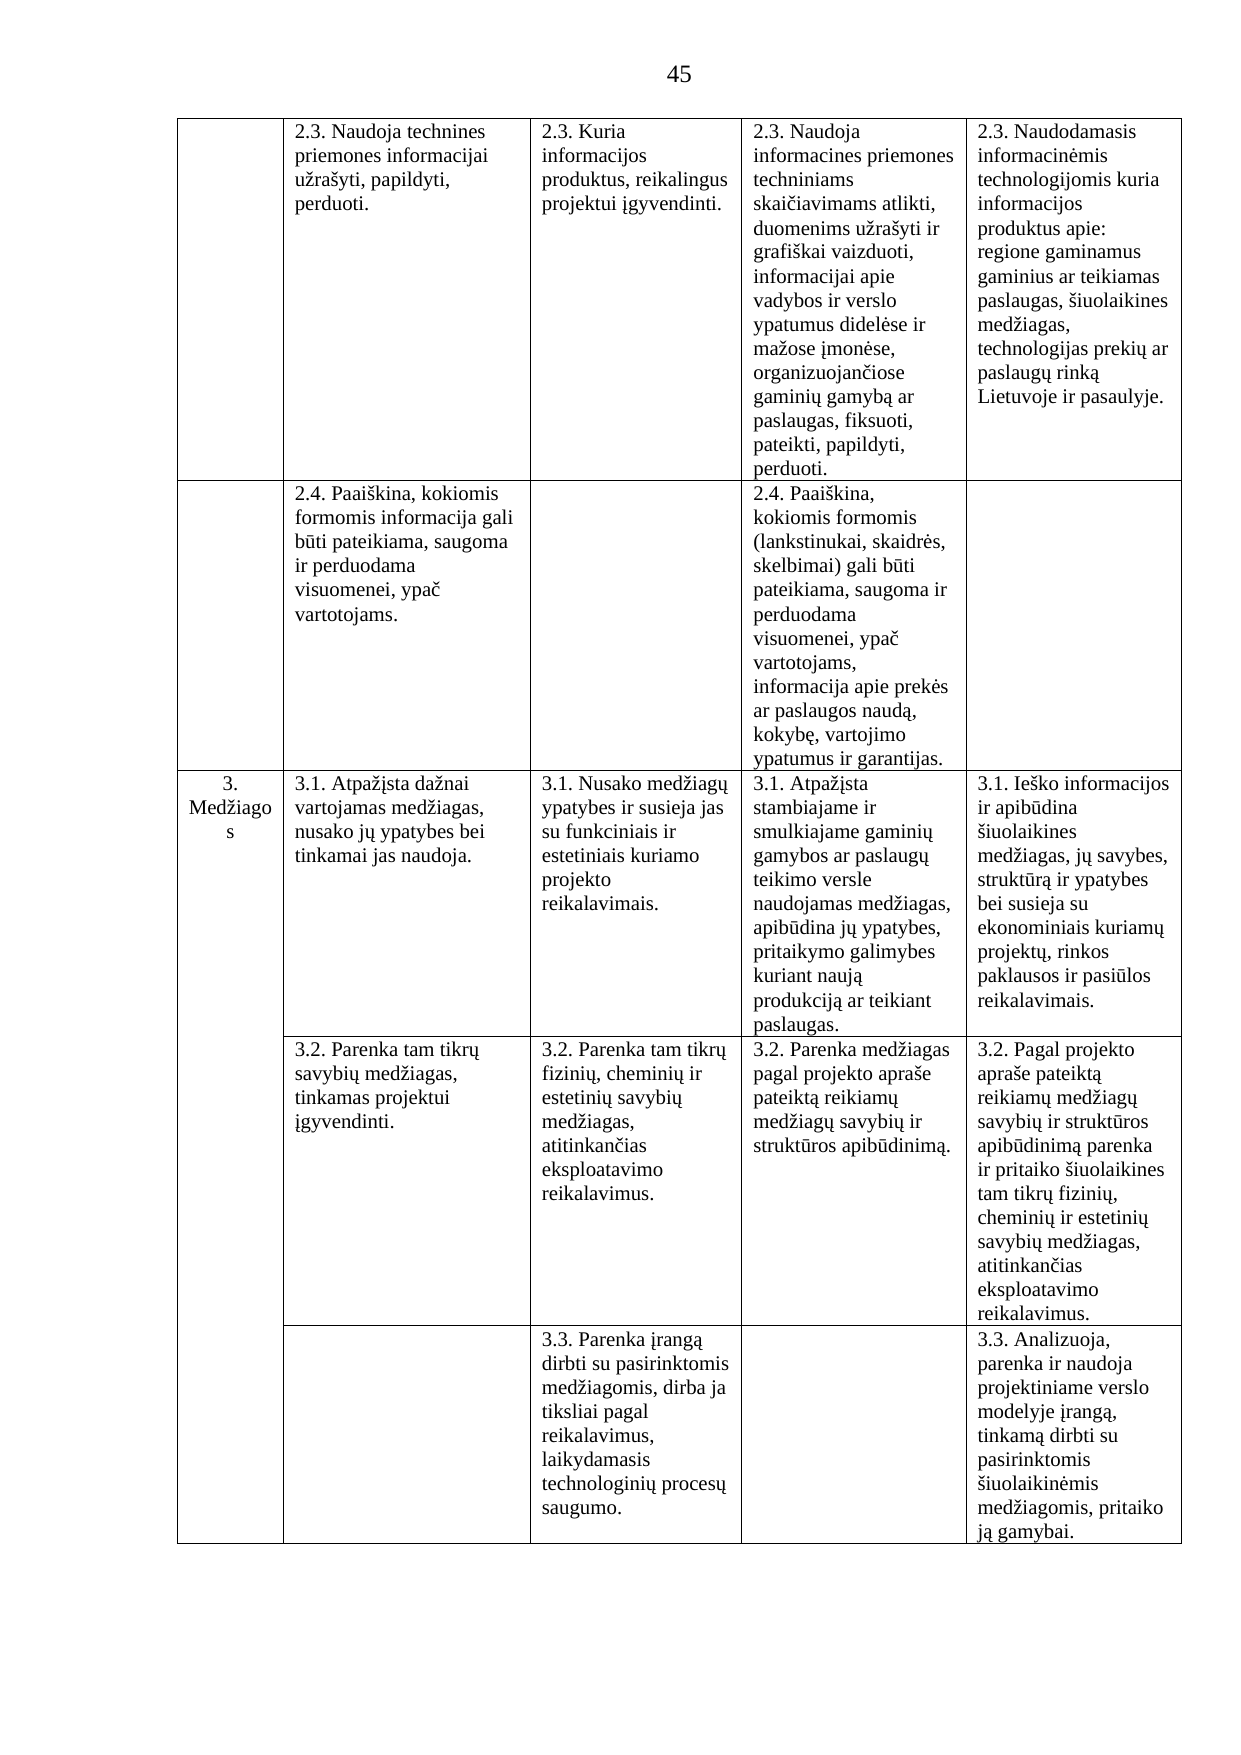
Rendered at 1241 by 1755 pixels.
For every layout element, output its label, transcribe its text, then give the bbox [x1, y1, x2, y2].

table_cell 3.2. Pagal projekto apraše pateiktą reikiamų medžiagų savybių ir struktūros apibūdinimą parenka ir pritaiko šiuolaikines tam tikrų fizinių, cheminių ir estetinių savybių medžiagas, atitinkančias eksploatavimo reikalavimus. [967, 1037, 1181, 1325]
table_cell 2.3. Kuria informacijos produktus, reikalingus projektui įgyvendinti. [531, 119, 741, 480]
table_cell 3.3. Analizuoja, parenka ir naudoja projektiniame verslo modelyje įrangą, tinkamą dirbti su pasirinktomis šiuolaikinėmis medžiagomis, pritaiko ją gamybai. [967, 1326, 1181, 1543]
table_cell 3.1. Atpažįsta stambiajame ir smulkiajame gaminių gamybos ar paslaugų teikimo versle naudojamas medžiagas, apibūdina jų ypatybes, pritaikymo galimybes kuriant naują produkciją ar teikiant paslaugas. [742, 771, 966, 1036]
table_cell 2.3. Naudoja informacines priemones techniniams skaičiavimams atlikti, duomenims užrašyti ir grafiškai vaizduoti, informacijai apie vadybos ir verslo ypatumus didelėse ir mažose įmonėse, organizuojančiose gaminių gamybą ar paslaugas, fiksuoti, pateikti, papildyti, perduoti. [742, 119, 966, 480]
table_cell 3.1. Atpažįsta dažnai vartojamas medžiagas, nusako jų ypatybes bei tinkamai jas naudoja. [284, 771, 530, 1036]
table_cell 2.4. Paaiškina, kokiomis formomis informacija gali būti pateikiama, saugoma ir perduodama visuomenei, ypač vartotojams. [284, 481, 530, 770]
table_cell 2.4. Paaiškina, kokiomis formomis (lankstinukai, skaidrės, skelbimai) gali būti pateikiama, saugoma ir perduodama visuomenei, ypač vartotojams, informacija apie prekės ar paslaugos naudą, kokybę, vartojimo ypatumus ir garantijas. [742, 481, 966, 770]
table_cell [531, 481, 741, 770]
table_cell 2.3. Naudoja technines priemones informacijai užrašyti, papildyti, perduoti. [284, 119, 530, 480]
table_cell 3.1. Nusako medžiagų ypatybes ir susieja jas su funkciniais ir estetiniais kuriamo projekto reikalavimais. [531, 771, 741, 1036]
table_cell 3.2. Parenka tam tikrų fizinių, cheminių ir estetinių savybių medžiagas, atitinkančias eksploatavimo reikalavimus. [531, 1037, 741, 1325]
table_cell [178, 481, 283, 770]
table_cell 3.1. Ieško informacijos ir apibūdina šiuolaikines medžiagas, jų savybes, struktūrą ir ypatybes bei susieja su ekonominiais kuriamų projektų, rinkos paklausos ir pasiūlos reikalavimais. [967, 771, 1181, 1036]
table_cell 3.2. Parenka medžiagas pagal projekto apraše pateiktą reikiamų medžiagų savybių ir struktūros apibūdinimą. [742, 1037, 966, 1325]
table_cell [284, 1326, 530, 1543]
table_cell [178, 119, 283, 480]
table_cell [742, 1326, 966, 1543]
table_cell 3.3. Parenka įrangą dirbti su pasirinktomis medžiagomis, dirba ja tiksliai pagal reikalavimus, laikydamasis technologinių procesų saugumo. [531, 1326, 741, 1543]
table_cell [967, 481, 1181, 770]
table_cell 3. Medžiagos [178, 771, 283, 1543]
table_cell 3.2. Parenka tam tikrų savybių medžiagas, tinkamas projektui įgyvendinti. [284, 1037, 530, 1325]
table_cell 2.3. Naudodamasis informacinėmis technologijomis kuria informacijos produktus apie: regione gaminamus gaminius ar teikiamas paslaugas, šiuolaikines medžiagas, technologijas prekių ar paslaugų rinką Lietuvoje ir pasaulyje. [967, 119, 1181, 480]
